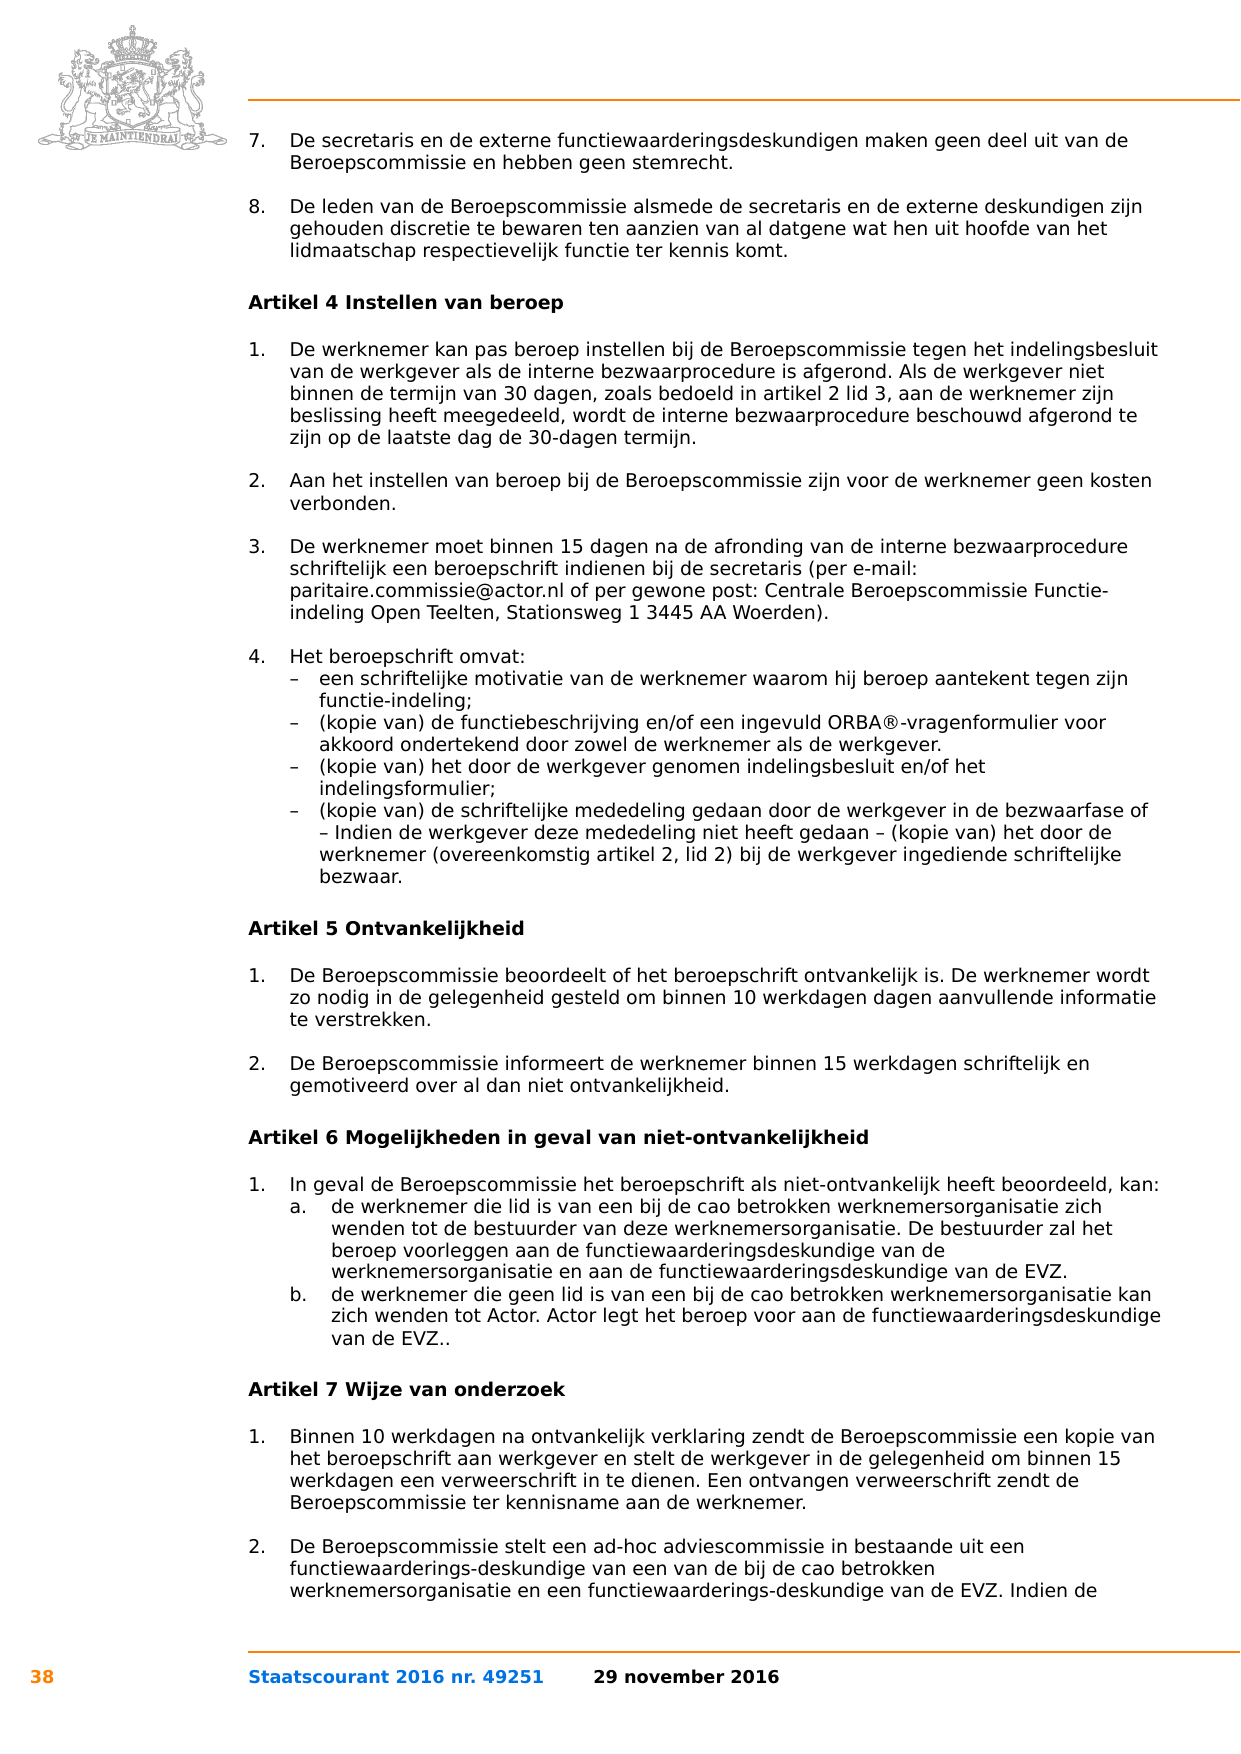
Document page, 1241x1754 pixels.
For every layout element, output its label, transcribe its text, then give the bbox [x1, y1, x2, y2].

text – (kopie van) de schriftelijke mededeling gedaan door de werkgever in de bezwaarfase of – Indien de werkgever deze mededeling niet heeft gedaan – (kopie van) het door de werknemer (overeenkomstig artikel 2, lid 2) bij de werkgever ingediende schriftelijke bezwaar. [289, 800, 1163, 888]
text 2. De Beroepscommissie stelt een ad-hoc adviescommissie in bestaande uit een functiewaarderings-deskundige van een van de bij de cao betrokken werknemersorganisatie en een functiewaarderings-deskundige van de EVZ. Indien de [248, 1536, 1163, 1602]
subtitle Artikel 7 Wijze van onderzoek [248, 1379, 1163, 1401]
subtitle Artikel 5 Ontvankelijkheid [248, 918, 1163, 940]
text 1. Binnen 10 werkdagen na ontvankelijk verklaring zendt de Beroepscommissie een kopie van het beroepschrift aan werkgever en stelt de werkgever in de gelegenheid om binnen 15 werkdagen een verweerschrift in te dienen. Een ontvangen verweerschrift zendt de Beroepscommissie ter kennisname aan de werknemer. [248, 1426, 1163, 1514]
subtitle Artikel 4 Instellen van beroep [248, 292, 1163, 314]
text – een schriftelijke motivatie van de werknemer waarom hij beroep aantekent tegen zijn functie-indeling; [289, 668, 1163, 712]
text b. de werknemer die geen lid is van een bij de cao betrokken werknemersorganisatie kan zich wenden tot Actor. Actor legt het beroep voor aan de functiewaarderingsdeskundige van de EVZ.. [289, 1283, 1163, 1349]
text 1. In geval de Beroepscommissie het beroepschrift als niet-ontvankelijk heeft beoordeeld, kan: [248, 1173, 1163, 1196]
picture [38, 25, 227, 150]
text 4. Het beroepschrift omvat: [248, 646, 1163, 668]
text 1. De Beroepscommissie beoordeelt of het beroepschrift ontvankelijk is. De werknemer wordt zo nodig in de gelegenheid gesteld om binnen 10 werkdagen dagen aanvullende informatie te verstrekken. [248, 965, 1163, 1031]
text 7. De secretaris en de externe functiewaarderingsdeskundigen maken geen deel uit van de Beroepscommissie en hebben geen stemrecht. [248, 130, 1163, 174]
text – (kopie van) het door de werkgever genomen indelingsbesluit en/of het indelingsformulier; [289, 756, 1163, 800]
text 1. De werknemer kan pas beroep instellen bij de Beroepscommissie tegen het indelingsbesluit van de werkgever als de interne bezwaarprocedure is afgerond. Als de werkgever niet binnen de termijn van 30 dagen, zoals bedoeld in artikel 2 lid 3, aan de werknemer zijn beslissing heeft meegedeeld, wordt de interne bezwaarprocedure beschouwd afgerond te zijn op de laatste dag de 30-dagen termijn. [248, 339, 1163, 448]
text 2. De Beroepscommissie informeert de werknemer binnen 15 werkdagen schriftelijk en gemotiveerd over al dan niet ontvankelijkheid. [248, 1053, 1163, 1097]
text 8. De leden van de Beroepscommissie alsmede de secretaris en de externe deskundigen zijn gehouden discretie te bewaren ten aanzien van al datgene wat hen uit hoofde van het lidmaatschap respectievelijk functie ter kennis komt. [248, 196, 1163, 262]
text a. de werknemer die lid is van een bij de cao betrokken werknemersorganisatie zich wenden tot de bestuurder van deze werknemersorganisatie. De bestuurder zal het beroep voorleggen aan de functiewaarderingsdeskundige van de werknemersorganisatie en aan de functiewaarderingsdeskundige van de EVZ. [289, 1196, 1163, 1283]
subtitle Artikel 6 Mogelijkheden in geval van niet-ontvankelijkheid [248, 1127, 1163, 1148]
text 3. De werknemer moet binnen 15 dagen na de afronding van de interne bezwaarprocedure schriftelijk een beroepschrift indienen bij de secretaris (per e-mail: paritaire.commissie@actor.nl of per gewone post: Centrale Beroepscommissie Functie-indeling Open Teelten, Stationsweg 1 3445 AA Woerden). [248, 536, 1163, 624]
text – (kopie van) de functiebeschrijving en/of een ingevuld ORBA®-vragenformulier voor akkoord ondertekend door zowel de werknemer als de werkgever. [289, 712, 1163, 756]
text 2. Aan het instellen van beroep bij de Beroepscommissie zijn voor de werknemer geen kosten verbonden. [248, 470, 1163, 514]
